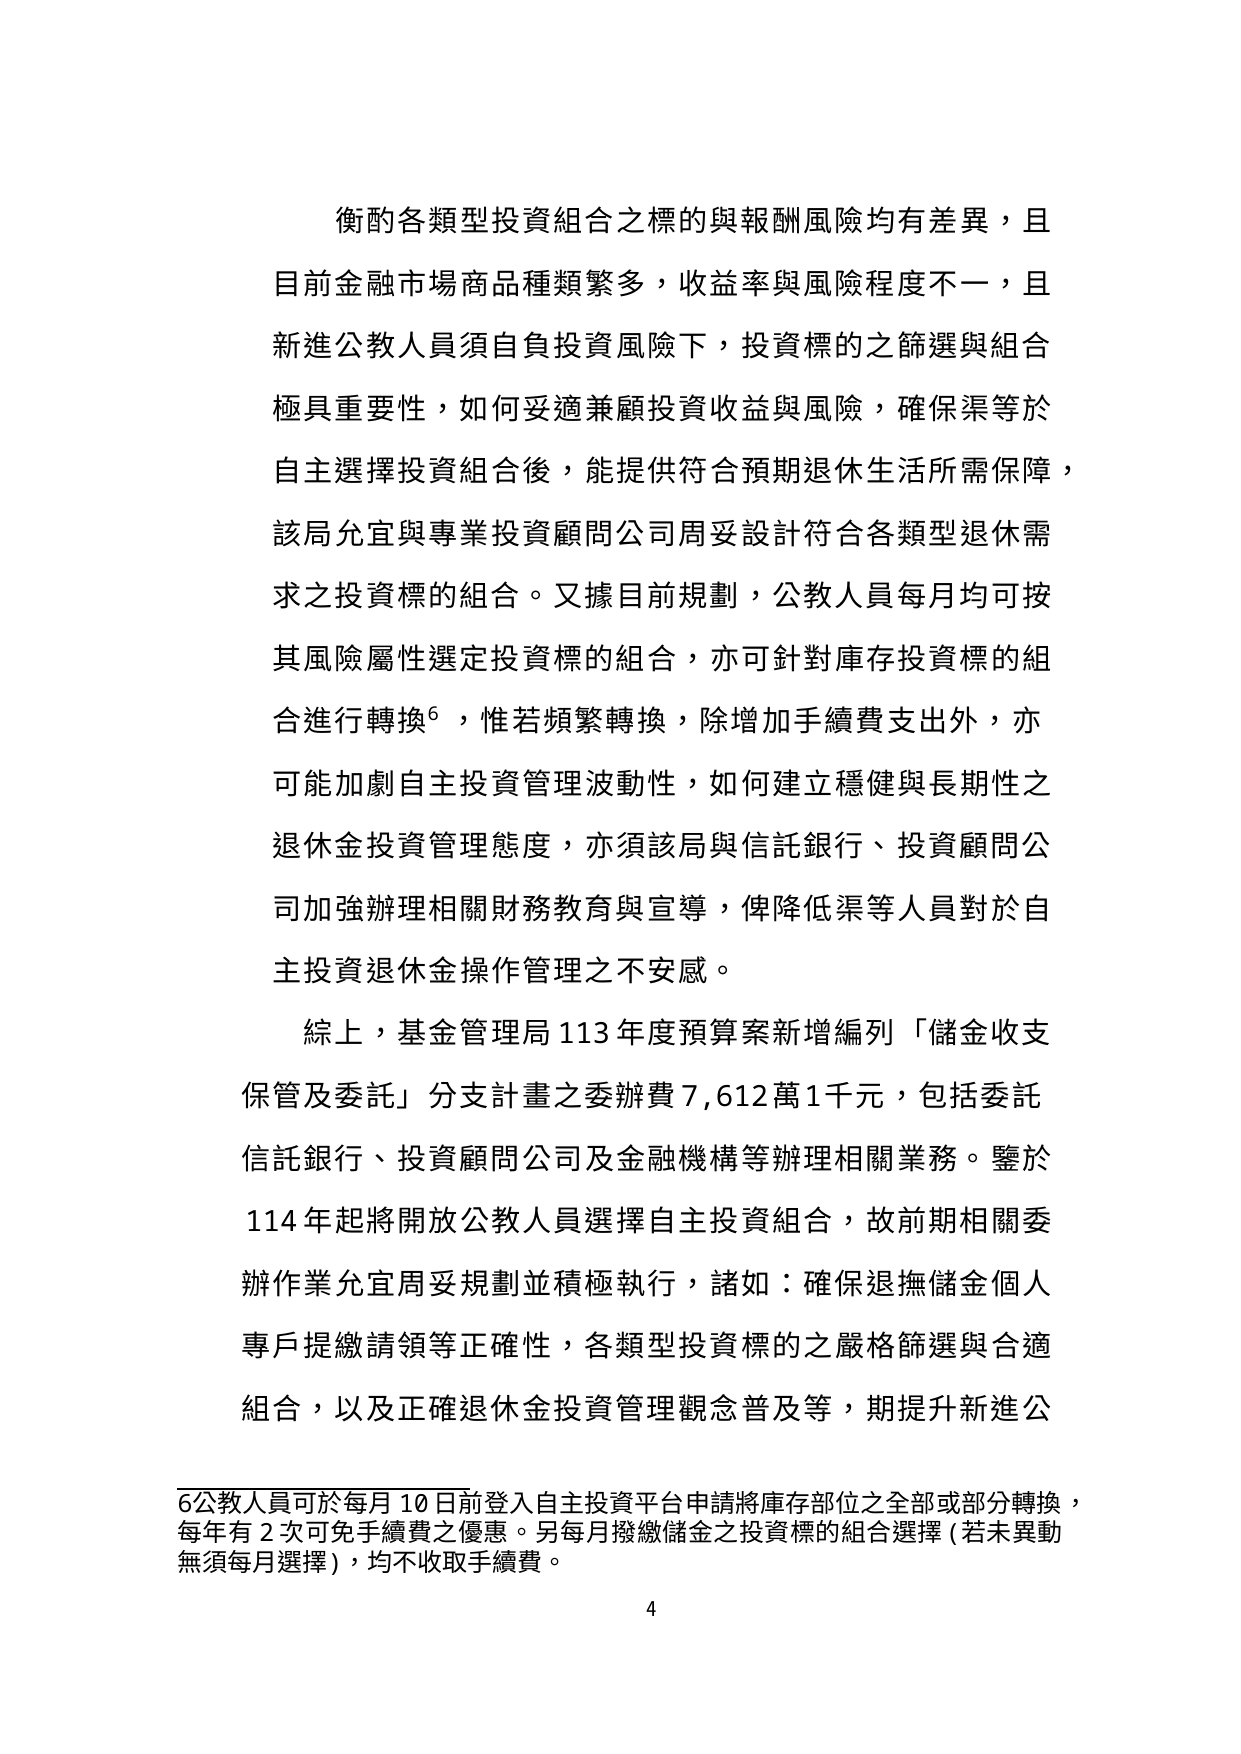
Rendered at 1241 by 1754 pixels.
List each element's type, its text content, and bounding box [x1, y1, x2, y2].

text 公教人員可於每月10日前登入自主投資平台申請將庫存部位之全部或部分轉換，每年有2次可免手續費之優惠。另每月撥繳儲金之投資標的組合選擇(若未異動無須每月選擇)，均不收取手續費。 [177, 1489, 1063, 1577]
text 綜上，基金管理局113年度預算案新增編列「儲金收支保管及委託」分支計畫之委辦費7,612萬1千元，包括委託信託銀行、投資顧問公司及金融機構等辦理相關業務。鑒於114年起將開放公教人員選擇自主投資組合，故前期相關委辦作業允宜周妥規劃並積極執行，諸如：確保退撫儲金個人專戶提繳請領等正確性，各類型投資標的之嚴格篩選與合適組合，以及正確退休金投資管理觀念普及等，期提升新進公 [236, 990, 1063, 1427]
text 衡酌各類型投資組合之標的與報酬風險均有差異，且目前金融市場商品種類繁多，收益率與風險程度不一，且新進公教人員須自負投資風險下，投資標的之篩選與組合極具重要性，如何妥適兼顧投資收益與風險，確保渠等於自主選擇投資組合後，能提供符合預期退休生活所需保障，該局允宜與專業投資顧問公司周妥設計符合各類型退休需求之投資標的組合。又據目前規劃，公教人員每月均可按其風險屬性選定投資標的組合，亦可針對庫存投資標的組合進行轉換，惟若頻繁轉換，除增加手續費支出外，亦可能加劇自主投資管理波動性，如何建立穩健與長期性之退休金投資管理態度，亦須該局與信託銀行、投資顧問公司加強辦理相關財務教育與宣導，俾降低渠等人員對於自主投資退休金操作管理之不安感。 [266, 177, 1063, 990]
